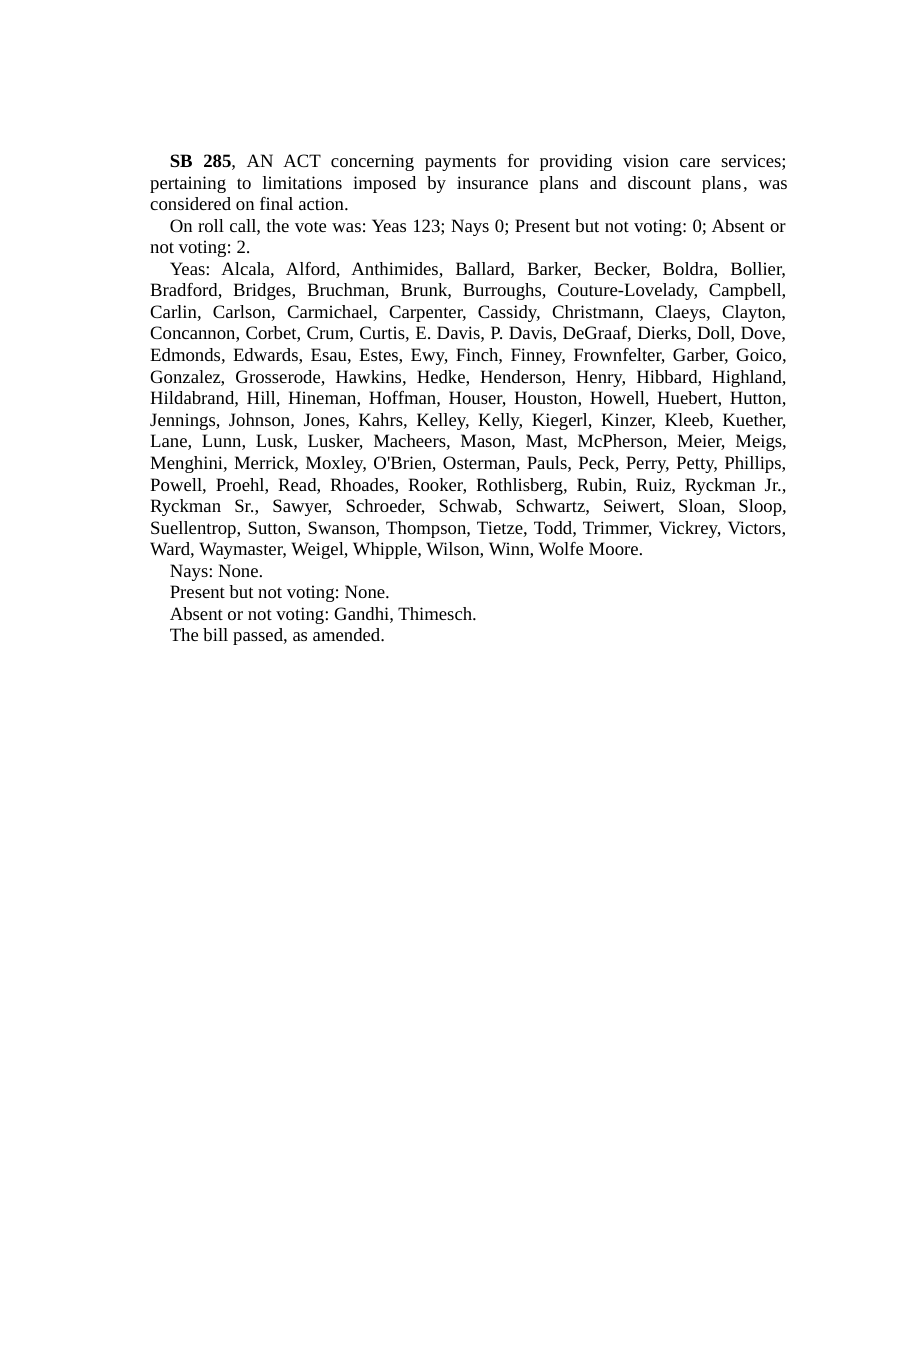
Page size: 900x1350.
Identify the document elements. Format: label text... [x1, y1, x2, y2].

text SB 285, AN ACT concerning payments for providing vision care services; pertaining to limitations imposed by insurance plans and discount plans, was considered on final action. [150, 150, 787, 215]
text Present but not voting: None. [150, 581, 787, 603]
text Absent or not voting: Gandhi, Thimesch. [150, 603, 787, 624]
text Nays: None. [150, 560, 787, 581]
text Yeas: Alcala, Alford, Anthimides, Ballard, Barker, Becker, Boldra, Bollier, Bradford, Bridges, Bruchman, Brunk, Burroughs, Couture-Lovelady, Campbell, Carlin, Carlson, Carmichael, Carpenter, Cassidy, Christmann, Claeys, Clayton, Concannon, Corbet, Crum, Curtis, E. Davis, P. Davis, DeGraaf, Dierks, Doll, Dove, Edmonds, Edwards, Esau, Estes, Ewy, Finch, Finney, Frownfelter, Garber, Goico, Gonzalez, Grosserode, Hawkins, Hedke, Henderson, Henry, Hibbard, Highland, Hildabrand, Hill, Hineman, Hoffman, Houser, Houston, Howell, Huebert, Hutton, Jennings, Johnson, Jones, Kahrs, Kelley, Kelly, Kiegerl, Kinzer, Kleeb, Kuether, Lane, Lunn, Lusk, Lusker, Macheers, Mason, Mast, McPherson, Meier, Meigs, Menghini, Merrick, Moxley, O'Brien, Osterman, Pauls, Peck, Perry, Petty, Phillips, Powell, Proehl, Read, Rhoades, Rooker, Rothlisberg, Rubin, Ruiz, Ryckman Jr., Ryckman Sr., Sawyer, Schroeder, Schwab, Schwartz, Seiwert, Sloan, Sloop, Suellentrop, Sutton, Swanson, Thompson, Tietze, Todd, Trimmer, Vickrey, Victors, Ward, Waymaster, Weigel, Whipple, Wilson, Winn, Wolfe Moore. [150, 258, 787, 560]
text On roll call, the vote was: Yeas 123; Nays 0; Present but not voting: 0; Absent or not voting: 2. [150, 215, 787, 258]
text The bill passed, as amended. [150, 624, 787, 646]
